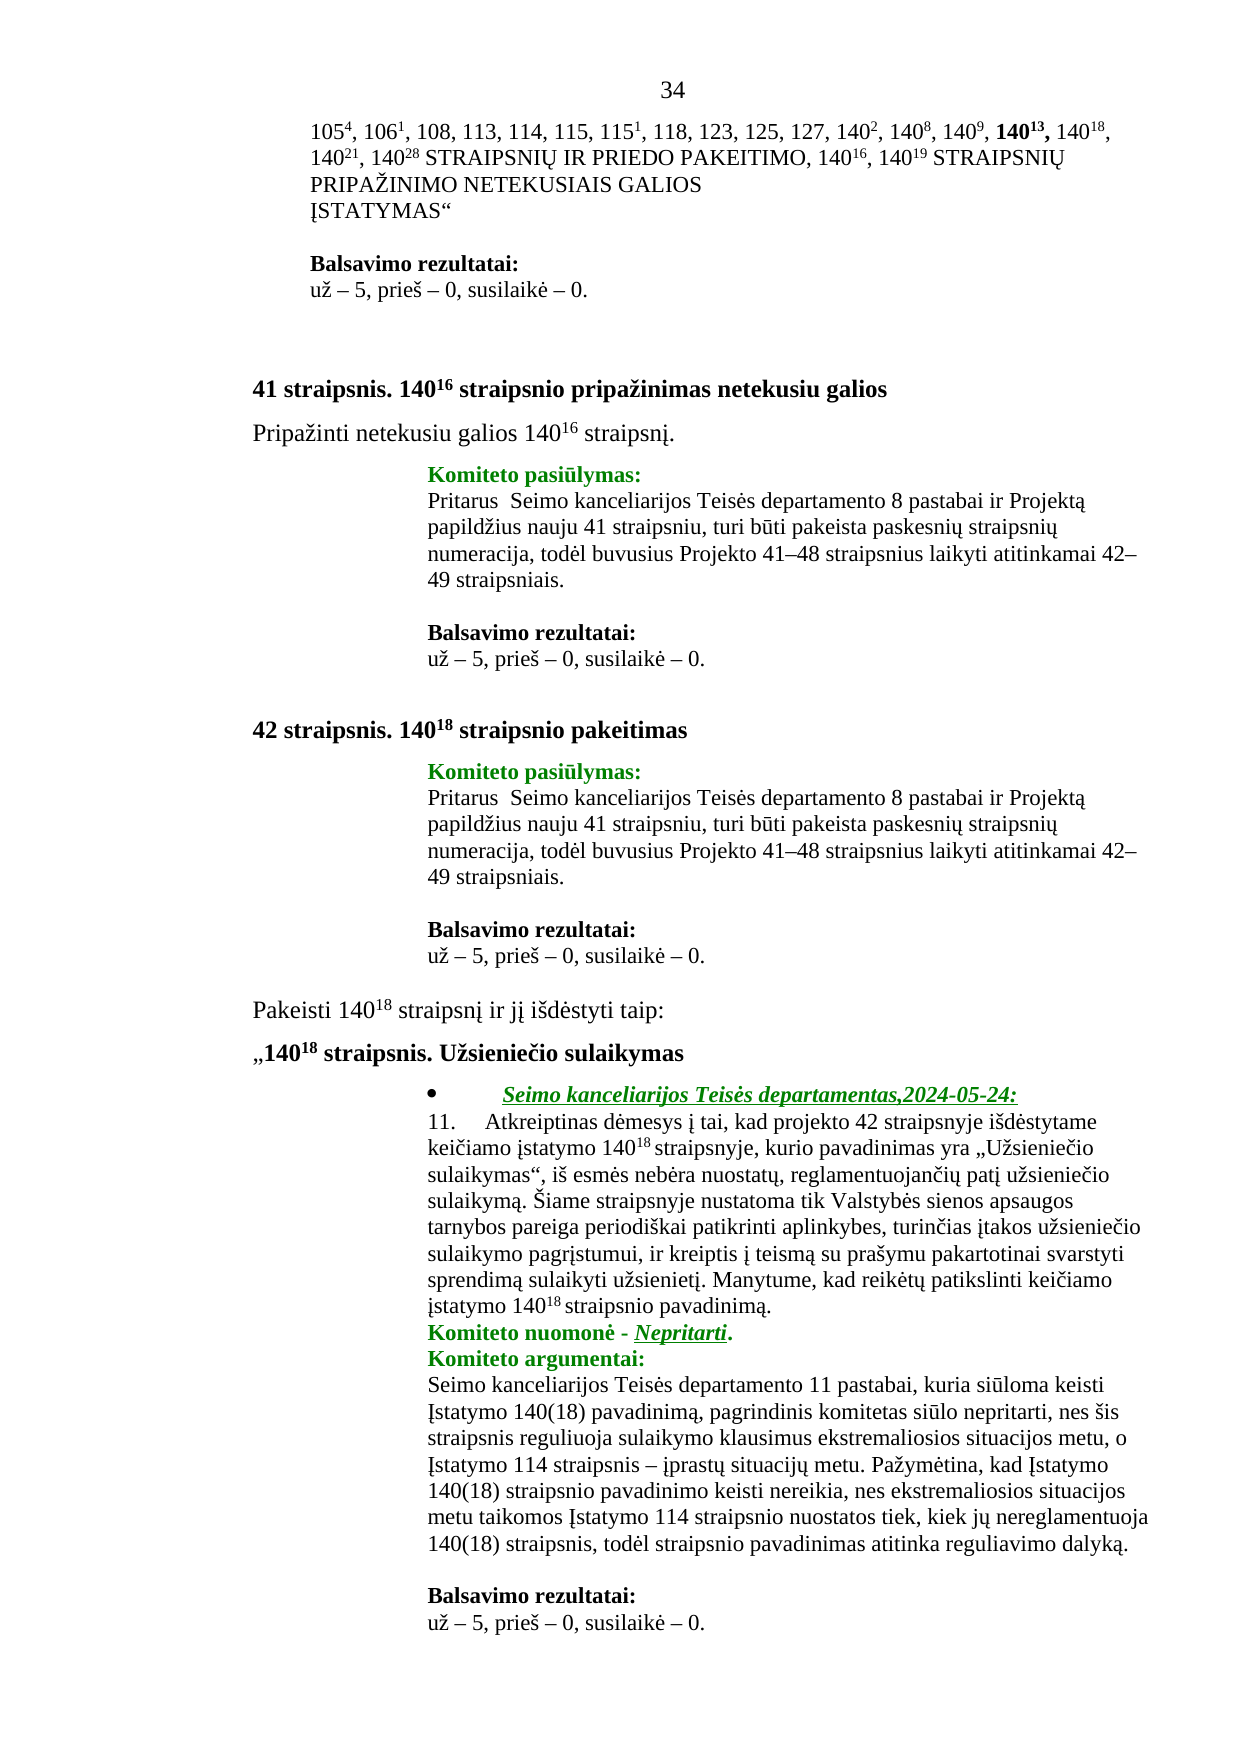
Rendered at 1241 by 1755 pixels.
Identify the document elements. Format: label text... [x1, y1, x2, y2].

text 41 straipsnis. 14016 straipsnio pripažinimas netekusiu galios [177, 374, 1152, 403]
list Seimo kanceliarijos Teisės departamentas,2024-05-24: [427, 1081, 1152, 1108]
text Balsavimo rezultatai: [310, 250, 1152, 276]
text Seimo kanceliarijos Teisės departamento 11 pastabai, kuria siūloma keisti Įstatymo 140(18) pavadinimą, pagrindinis komitetas siūlo nepritarti, nes šis straipsnis reguliuoja sulaikymo klausimus ekstremaliosios situacijos metu, o Įstatymo 114 straipsnis – įprastų situacijų metu. Pažymėtina, kad Įstatymo 140(18) straipsnio pavadinimo keisti nereikia, nes ekstremaliosios situacijos metu taikomos Įstatymo 114 straipsnio nuostatos tiek, kiek jų nereglamentuoja 140(18) straipsnis, todėl straipsnio pavadinimas atitinka reguliavimo dalyką. [427, 1372, 1152, 1556]
text už – 5, prieš – 0, susilaikė – 0. [427, 645, 1152, 672]
text 42 straipsnis. 14018 straipsnio pakeitimas [177, 715, 1152, 743]
text ĮSTATYMAS“ [310, 197, 1152, 223]
text Pakeisti 14018 straipsnį ir jį išdėstyti taip: [177, 995, 1152, 1024]
text 1054, 1061, 108, 113, 114, 115, 1151, 118, 123, 125, 127, 1402, 1408, 1409, 14013, 14018, 14021, 14028 STRAIPSNIŲ IR priedo PAKEITIMO, 14016, 14019 STRAIPSNIų PRIPAŽINIMO NETEKUSIAIS GALIOS [310, 118, 1152, 197]
text Pritarus Seimo kanceliarijos Teisės departamento 8 pastabai ir Projektą papildžius nauju 41 straipsniu, turi būti pakeista paskesnių straipsnių numeracija, todėl buvusius Projekto 41–48 straipsnius laikyti atitinkamai 42–49 straipsniais. [427, 784, 1152, 889]
text Komiteto pasiūlymas: [427, 758, 1152, 784]
text Balsavimo rezultatai: [427, 619, 1152, 645]
text Balsavimo rezultatai: [427, 916, 1152, 942]
text už – 5, prieš – 0, susilaikė – 0. [427, 1609, 1152, 1635]
text Pripažinti netekusiu galios 14016 straipsnį. [177, 418, 1152, 446]
text 11. Atkreiptinas dėmesys į tai, kad projekto 42 straipsnyje išdėstytame keičiamo įstatymo 14018 straipsnyje, kurio pavadinimas yra „Užsieniečio sulaikymas“, iš esmės nebėra nuostatų, reglamentuojančių patį užsieniečio sulaikymą. Šiame straipsnyje nustatoma tik Valstybės sienos apsaugos tarnybos pareiga periodiškai patikrinti aplinkybes, turinčias įtakos užsieniečio sulaikymo pagrįstumui, ir kreiptis į teismą su prašymu pakartotinai svarstyti sprendimą sulaikyti užsienietį. Manytume, kad reikėtų patikslinti keičiamo įstatymo 14018 straipsnio pavadinimą. [427, 1108, 1152, 1319]
text už – 5, prieš – 0, susilaikė – 0. [427, 942, 1152, 969]
text Komiteto nuomonė - Nepritarti. [427, 1319, 1152, 1345]
text „14018 straipsnis. Užsieniečio sulaikymas [177, 1038, 1152, 1067]
text Balsavimo rezultatai: [427, 1582, 1152, 1609]
text Komiteto pasiūlymas: [427, 461, 1152, 487]
text Komiteto argumentai: [427, 1345, 1152, 1372]
text Pritarus Seimo kanceliarijos Teisės departamento 8 pastabai ir Projektą papildžius nauju 41 straipsniu, turi būti pakeista paskesnių straipsnių numeracija, todėl buvusius Projekto 41–48 straipsnius laikyti atitinkamai 42–49 straipsniais. [427, 487, 1152, 592]
text už – 5, prieš – 0, susilaikė – 0. [310, 276, 1152, 303]
